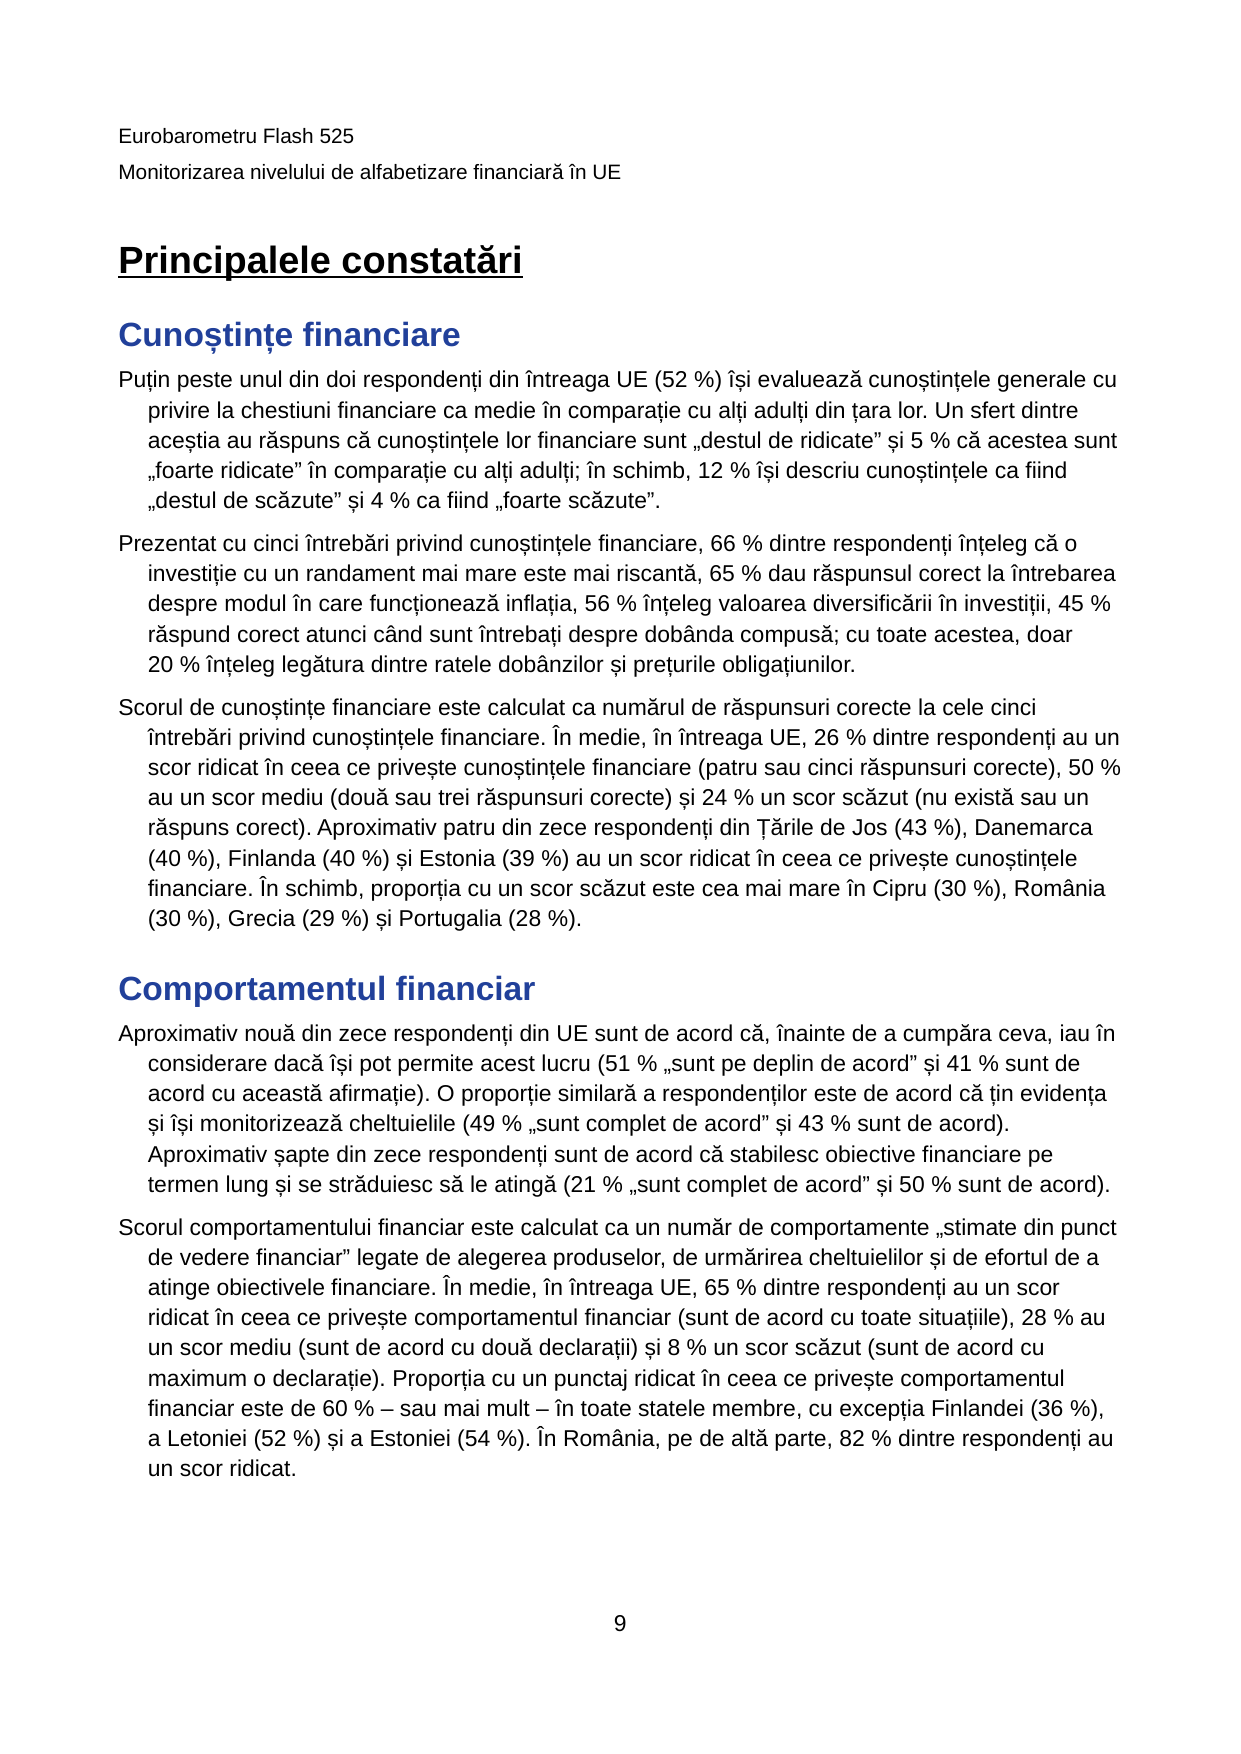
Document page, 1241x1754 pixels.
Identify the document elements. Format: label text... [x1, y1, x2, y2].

subtitle Comportamentul financiar [118, 968, 1122, 1007]
list Scorul de cunoștințe financiare este calculat ca numărul de răspunsuri corecte la cele cinci întrebări privind cunoștințele financiare. În medie, în întreaga UE, 26 % dintre respondenți au un scor ridicat în ceea ce privește cunoștințele financiare (patru sau cinci răspunsuri corecte), 50 % au un scor mediu (două sau trei răspunsuri corecte) și 24 % un scor scăzut (nu există sau un răspuns corect). Aproximativ patru din zece respondenți din Țările de Jos (43 %), Danemarca (40 %), Finlanda (40 %) și Estonia (39 %) au un scor ridicat în ceea ce privește cunoștințele financiare. În schimb, proporția cu un scor scăzut este cea mai mare în Cipru (30 %), România (30 %), Grecia (29 %) și Portugalia (28 %). [118, 693, 1122, 931]
list Aproximativ nouă din zece respondenți din UE sunt de acord că, înainte de a cumpăra ceva, iau în considerare dacă își pot permite acest lucru (51 % „sunt pe deplin de acord” și 41 % sunt de acord cu această afirmație). O proporție similară a respondenților este de acord că țin evidența și își monitorizează cheltuielile (49 % „sunt complet de acord” și 43 % sunt de acord). Aproximativ șapte din zece respondenți sunt de acord că stabilesc obiective financiare pe termen lung și se străduiesc să le atingă (21 % „sunt complet de acord” și 50 % sunt de acord). [118, 1020, 1122, 1197]
list Prezentat cu cinci întrebări privind cunoștințele financiare, 66 % dintre respondenți înțeleg că o investiție cu un randament mai mare este mai riscantă, 65 % dau răspunsul corect la întrebarea despre modul în care funcționează inflația, 56 % înțeleg valoarea diversificării în investiții, 45 % răspund corect atunci când sunt întrebați despre dobânda compusă; cu toate acestea, doar 20 % înțeleg legătura dintre ratele dobânzilor și prețurile obligațiunilor. [118, 530, 1122, 677]
list Puțin peste unul din doi respondenți din întreaga UE (52 %) își evaluează cunoștințele generale cu privire la chestiuni financiare ca medie în comparație cu alți adulți din țara lor. Un sfert dintre aceștia au răspuns că cunoștințele lor financiare sunt „destul de ridicate” și 5 % că acestea sunt „foarte ridicate” în comparație cu alți adulți; în schimb, 12 % își descriu cunoștințele ca fiind „destul de scăzute” și 4 % ca fiind „foarte scăzute”. [118, 366, 1122, 514]
list Scorul comportamentului financiar este calculat ca un număr de comportamente „stimate din punct de vedere financiar” legate de alegerea produselor, de urmărirea cheltuielilor și de efortul de a atinge obiectivele financiare. În medie, în întreaga UE, 65 % dintre respondenți au un scor ridicat în ceea ce privește comportamentul financiar (sunt de acord cu toate situațiile), 28 % au un scor mediu (sunt de acord cu două declarații) și 8 % un scor scăzut (sunt de acord cu maximum o declarație). Proporția cu un punctaj ridicat în ceea ce privește comportamentul financiar este de 60 % – sau mai mult – în toate statele membre, cu excepția Finlandei (36 %), a Letoniei (52 %) și a Estoniei (54 %). În România, pe de altă parte, 82 % dintre respondenți au un scor ridicat. [118, 1213, 1122, 1481]
subtitle Principalele constatări [118, 238, 1122, 282]
subtitle Cunoștințe financiare [118, 315, 1122, 354]
